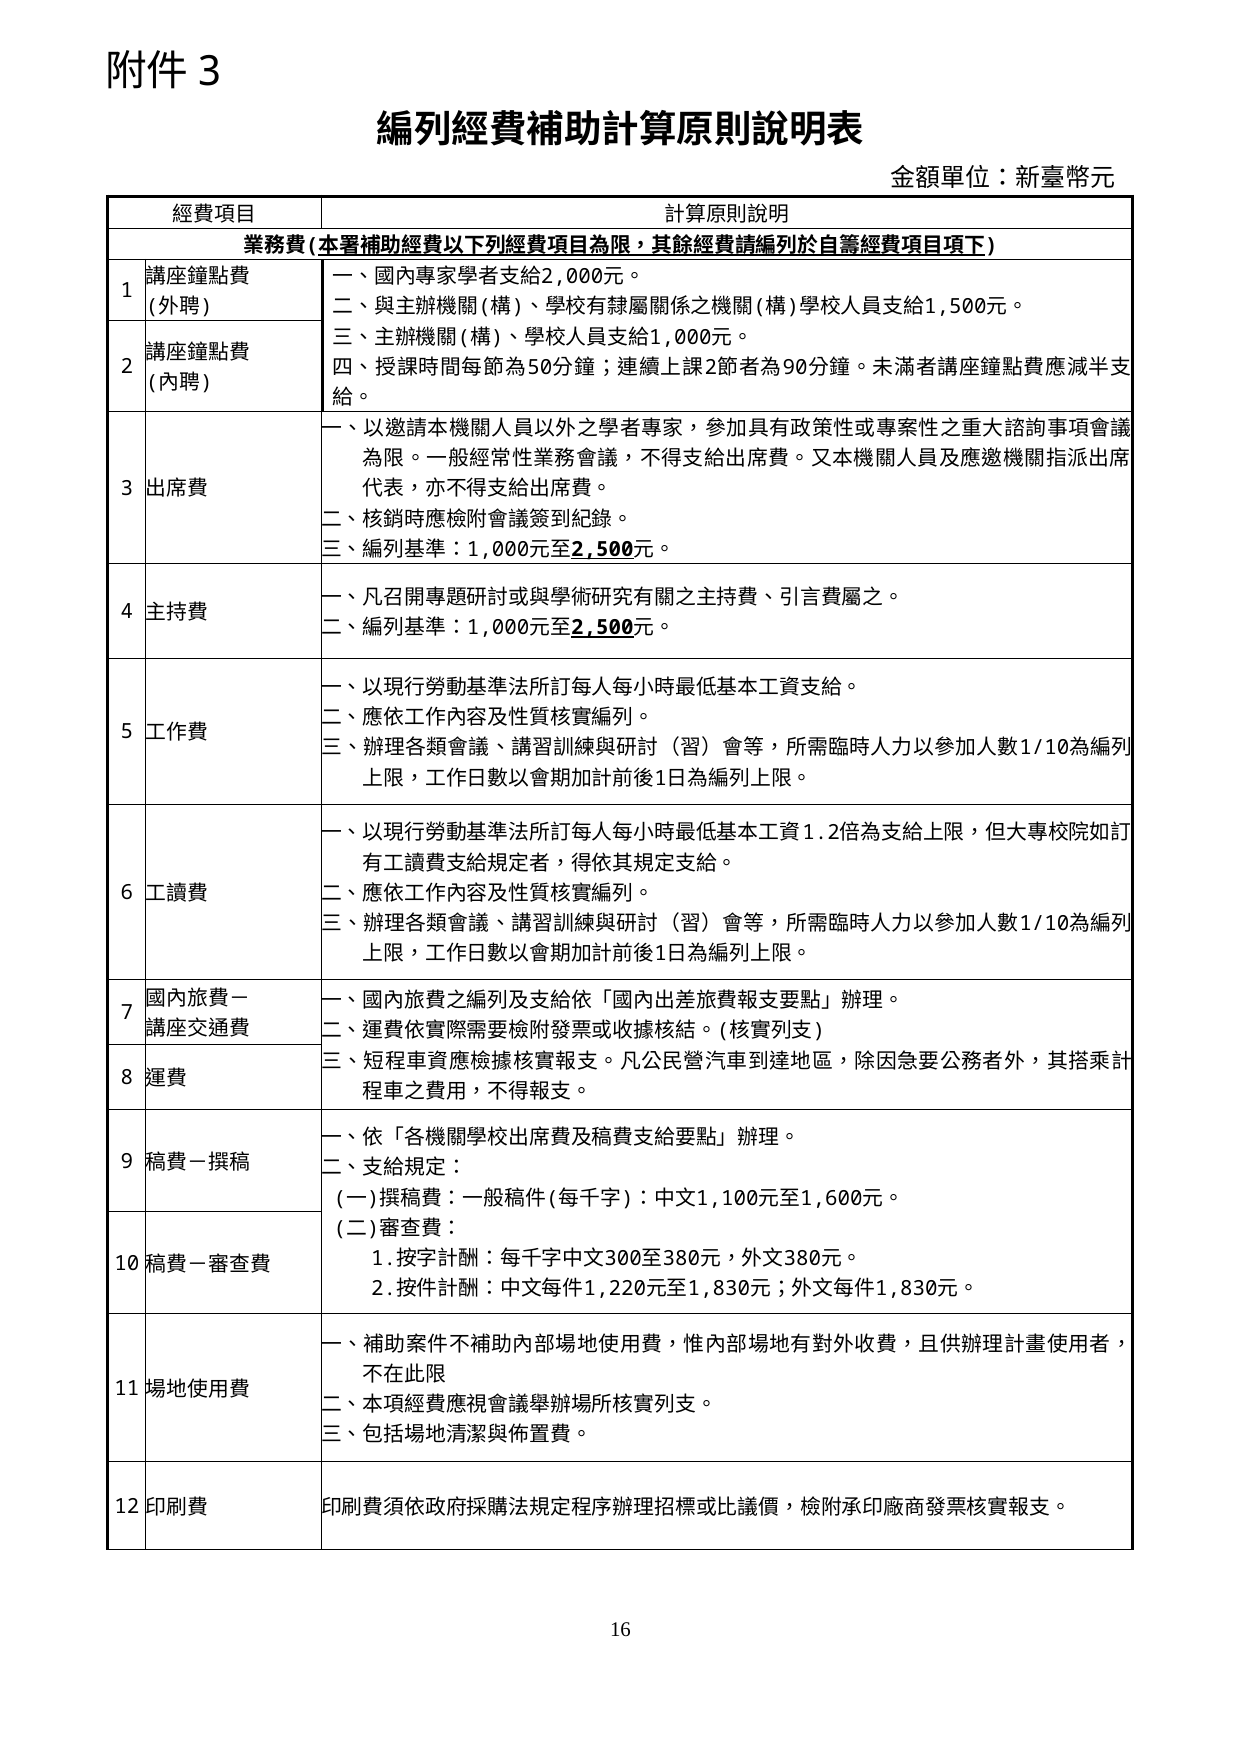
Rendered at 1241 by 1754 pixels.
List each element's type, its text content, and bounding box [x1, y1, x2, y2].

table_cell 12 [109, 1462, 145, 1548]
table_cell 主持費 [146, 564, 321, 657]
table_cell 1 [109, 260, 145, 320]
table_cell 一、國內專家學者支給2,000元。 二、與主辦機關(構)、學校有隸屬關係之機關(構)學校人員支給1,500元。 三、主辦機關(構)、學校人員支給1,000元。 四、授課時間每節為50分鐘；連續上課2節者為90分鐘。未滿者講座鐘點費應減半支給。 [324, 260, 1131, 411]
table_cell 6 [109, 805, 145, 978]
table_cell 8 [109, 1045, 145, 1109]
table_cell 印刷費 [146, 1462, 321, 1548]
table_cell 場地使用費 [146, 1314, 321, 1461]
table_cell 7 [109, 980, 145, 1044]
table_cell 11 [109, 1314, 145, 1461]
table_cell 工作費 [146, 659, 321, 803]
table_cell 國內旅費－ 講座交通費 [146, 980, 321, 1044]
table_cell 印刷費須依政府採購法規定程序辦理招標或比議價，檢附承印廠商發票核實報支。 [322, 1462, 1131, 1548]
table_cell 一、依「各機關學校出席費及稿費支給要點」辦理。 二、支給規定： (一)撰稿費：一般稿件(每千字)：中文1,100元至1,600元。 (二)審查費： 1.按字計酬：每千字中文300至380元，外文380元。 2.按件計酬：中文每件1,220元至1,830元；外文每件1,830元。 [322, 1110, 1131, 1313]
table_cell 出席費 [146, 412, 321, 562]
table_cell 5 [109, 659, 145, 803]
table_cell 10 [109, 1212, 145, 1313]
table_cell 運費 [146, 1045, 321, 1109]
table_cell 4 [109, 564, 145, 657]
text 編列經費補助計算原則說明表 [75, 44, 1165, 153]
table_cell 講座鐘點費 (外聘) [146, 260, 321, 320]
table_cell 工讀費 [146, 805, 321, 978]
text 附件3 [105, 52, 234, 93]
table_header 經費項目 [109, 198, 321, 228]
table_cell 一、凡召開專題研討或與學術研究有關之主持費、引言費屬之。 二、編列基準：1,000元至2,500元。 [322, 564, 1131, 657]
table_cell 一、以現行勞動基準法所訂每人每小時最低基本工資支給。 二、應依工作內容及性質核實編列。 三、辦理各類會議、講習訓練與研討（習）會等，所需臨時人力以參加人數1/10為編列上限，工作日數以會期加計前後1日為編列上限。 [322, 659, 1131, 803]
table_cell 稿費－審查費 [146, 1212, 321, 1313]
table_cell 一、補助案件不補助內部場地使用費，惟內部場地有對外收費，且供辦理計畫使用者，不在此限 二、本項經費應視會議舉辦場所核實列支。 三、包括場地清潔與佈置費。 [322, 1314, 1131, 1461]
table_cell 一、以現行勞動基準法所訂每人每小時最低基本工資1.2倍為支給上限，但大專校院如訂有工讀費支給規定者，得依其規定支給。 二、應依工作內容及性質核實編列。 三、辦理各類會議、講習訓練與研討（習）會等，所需臨時人力以參加人數1/10為編列上限，工作日數以會期加計前後1日為編列上限。 [322, 805, 1131, 978]
text 金額單位：新臺幣元 [75, 153, 1115, 194]
table_cell 一、國內旅費之編列及支給依「國內出差旅費報支要點」辦理。 二、運費依實際需要檢附發票或收據核結。(核實列支) 三、短程車資應檢據核實報支。凡公民營汽車到達地區，除因急要公務者外，其搭乘計程車之費用，不得報支。 [322, 980, 1131, 1109]
table_cell 2 [109, 321, 145, 411]
table_cell 一、以邀請本機關人員以外之學者專家，參加具有政策性或專案性之重大諮詢事項會議為限。一般經常性業務會議，不得支給出席費。又本機關人員及應邀機關指派出席代表，亦不得支給出席費。 二、核銷時應檢附會議簽到紀錄。 三、編列基準：1,000元至2,500元。 [322, 412, 1131, 562]
table_cell 3 [109, 412, 145, 562]
table_cell 稿費－撰稿 [146, 1110, 321, 1211]
table_header 計算原則說明 [322, 198, 1131, 228]
table_cell 講座鐘點費 (內聘) [146, 321, 321, 411]
table_cell 9 [109, 1110, 145, 1211]
table_cell 業務費(本署補助經費以下列經費項目為限，其餘經費請編列於自籌經費項目項下) [109, 229, 1131, 259]
